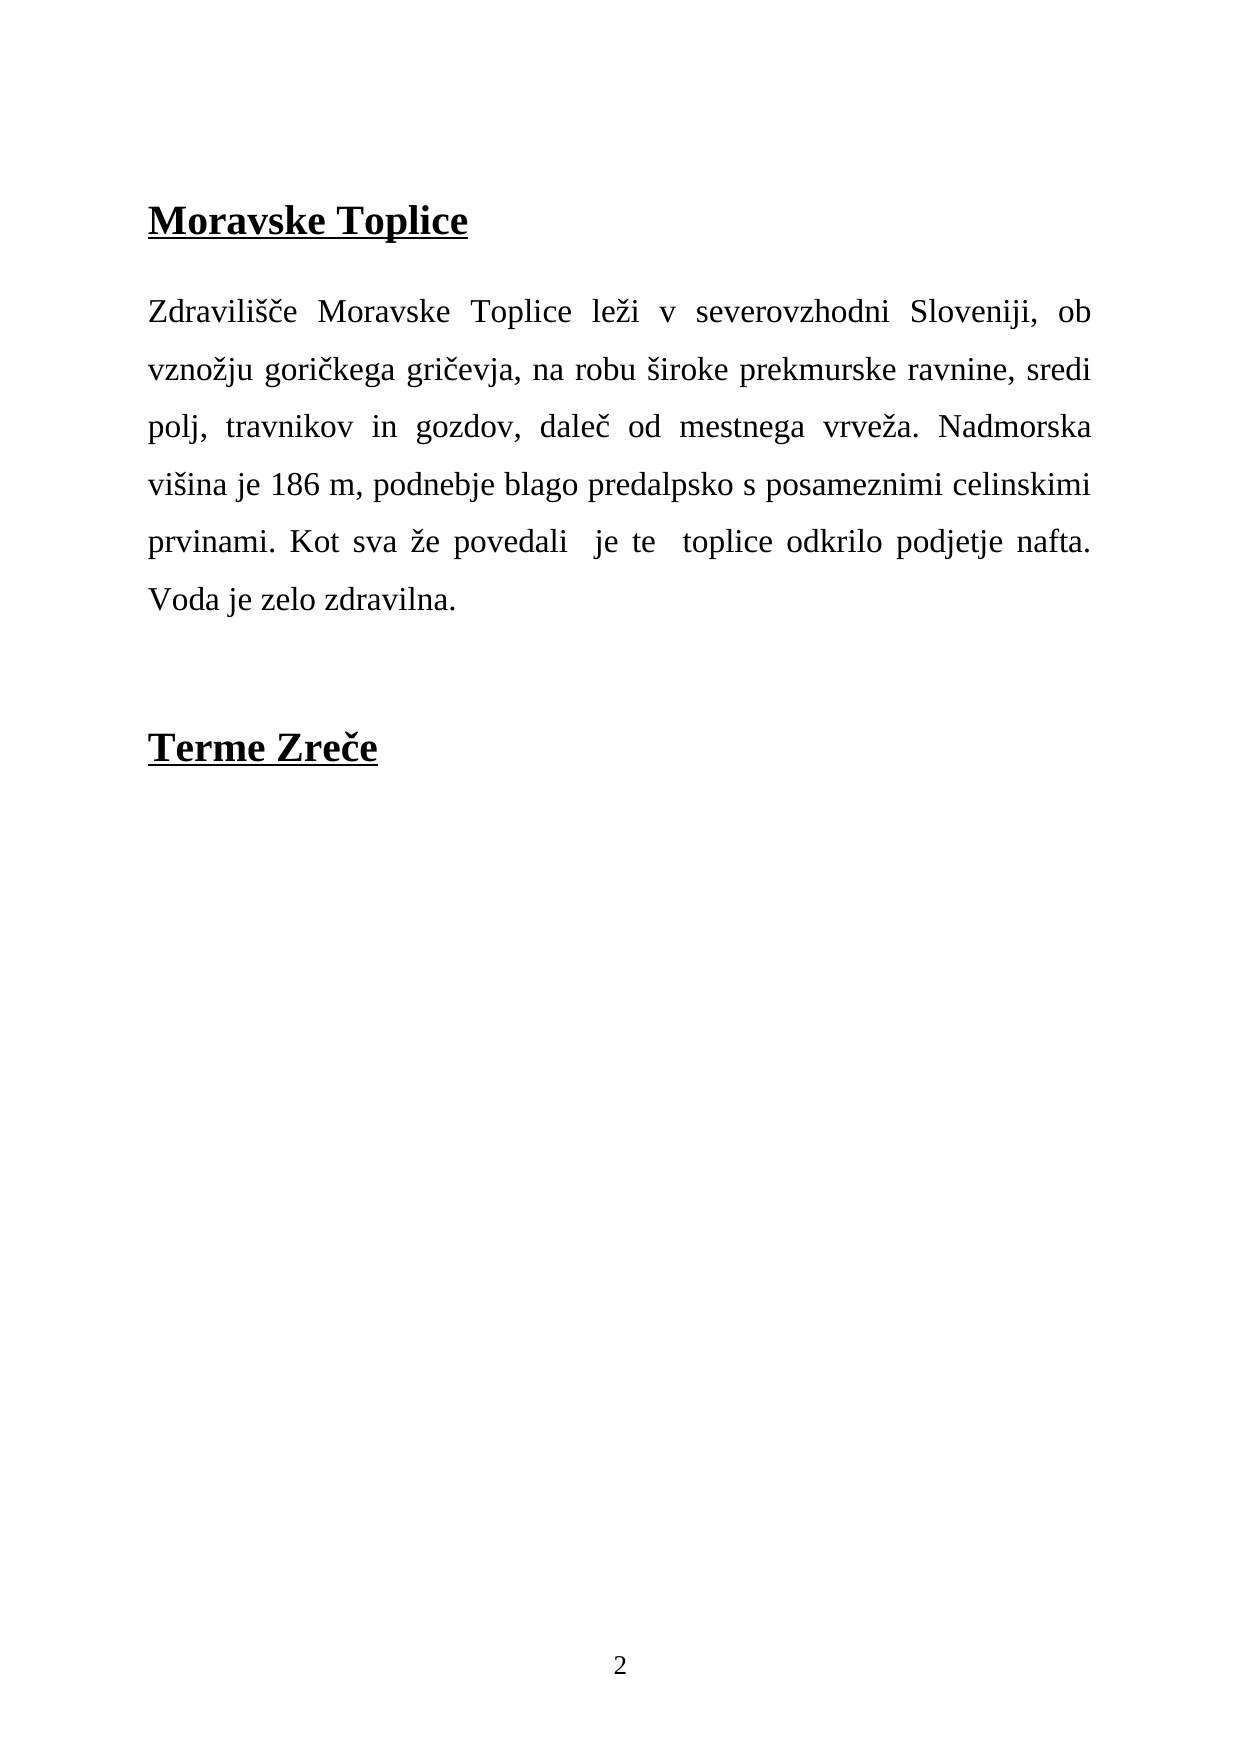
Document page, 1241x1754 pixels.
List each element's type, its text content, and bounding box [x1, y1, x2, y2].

text Terme Zreče [148, 723, 1092, 771]
text Moravske Toplice [148, 196, 1092, 243]
text Zdravilišče Moravske Toplice leži v severovzhodni Sloveniji, ob vznožju goričkega gričevja, na robu široke prekmurske ravnine, sredi polj, travnikov in gozdov, daleč od mestnega vrveža. Nadmorska višina je 186 m, podnebje blago predalpsko s posameznimi celinskimi prvinami. Kot sva že povedali je te toplice odkrilo podjetje nafta. Voda je zelo zdravilna. [148, 291, 1092, 617]
